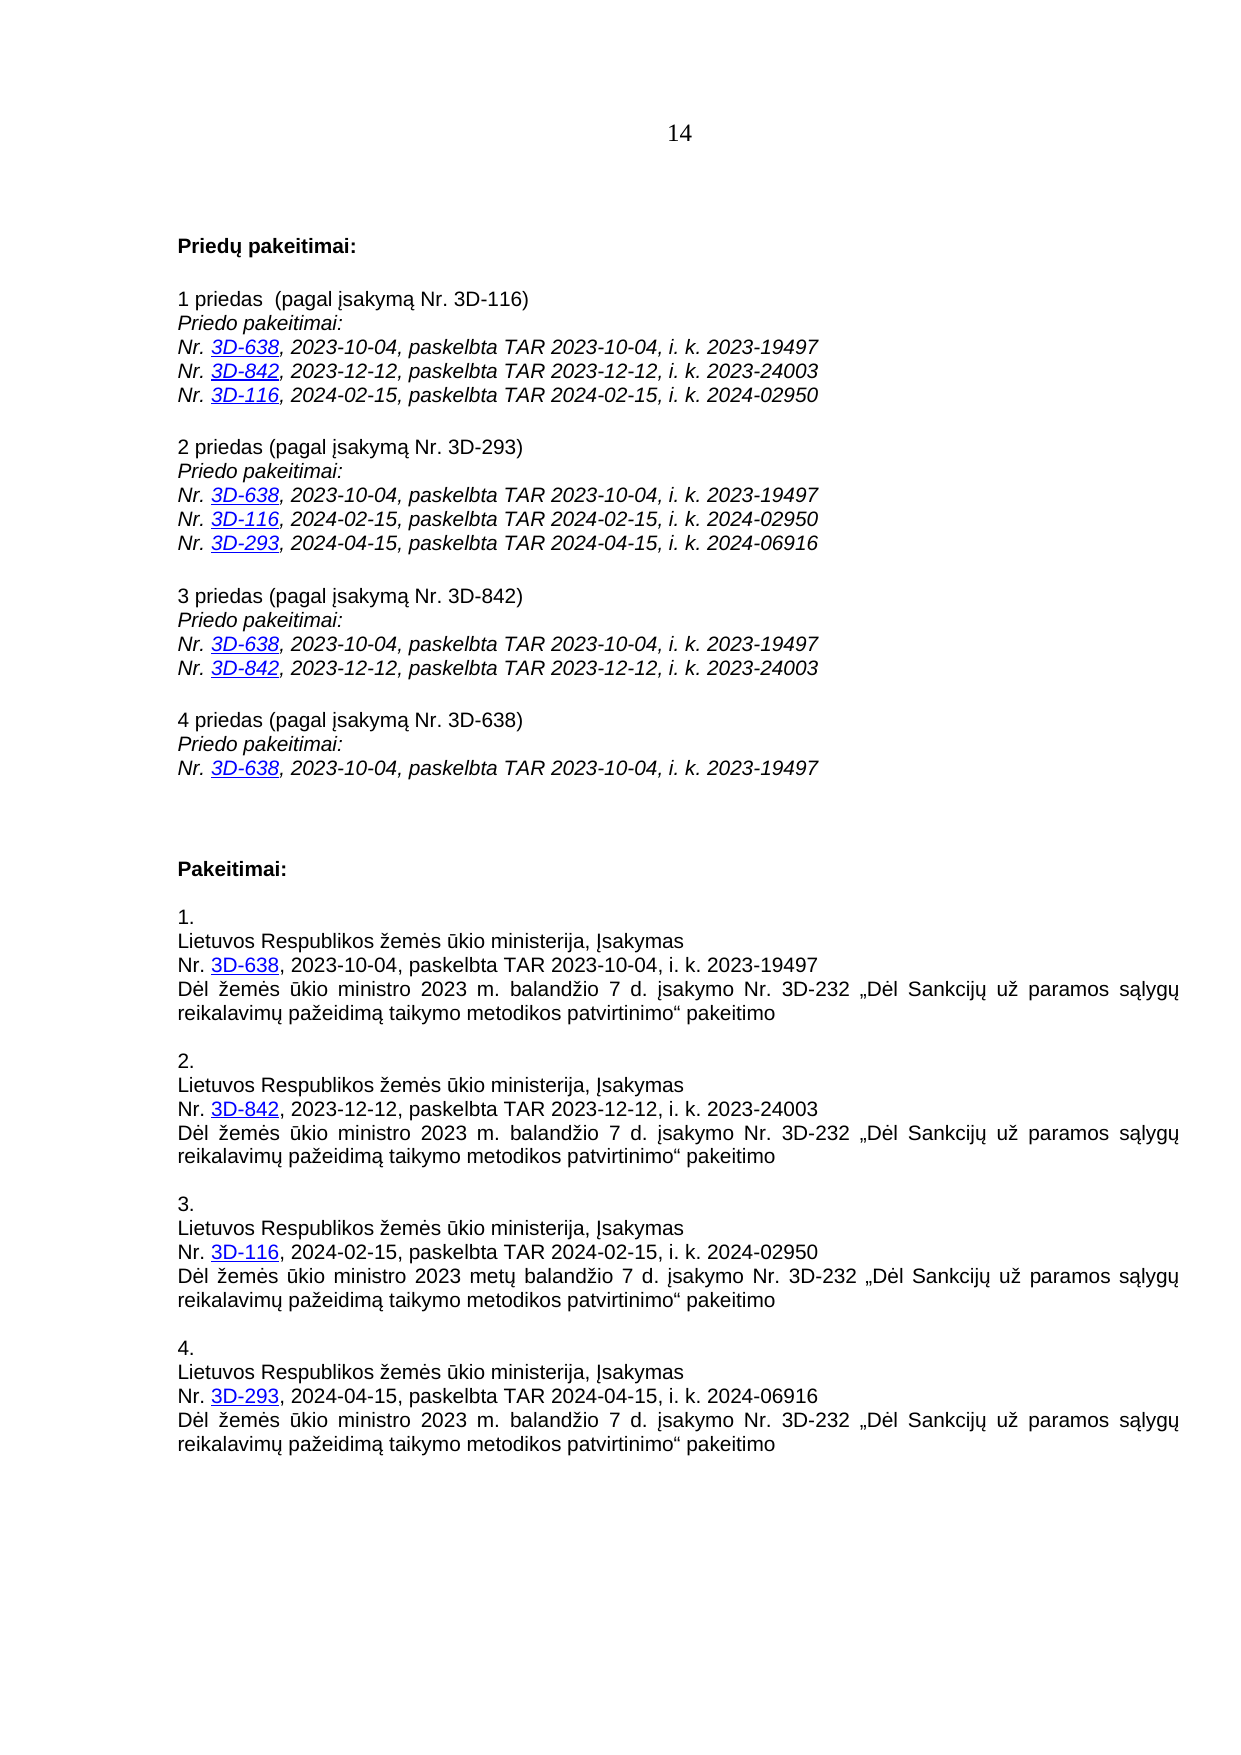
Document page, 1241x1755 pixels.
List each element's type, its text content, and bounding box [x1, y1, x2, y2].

text 4 priedas (pagal įsakymą Nr. 3D-638) [177, 708, 1181, 732]
text Lietuvos Respublikos žemės ūkio ministerija, Įsakymas [177, 1072, 1181, 1096]
text Priedo pakeitimai: [177, 608, 1181, 632]
text Nr. 3D-638, 2023-10-04, paskelbta TAR 2023-10-04, i. k. 2023-19497 [177, 953, 1181, 977]
text 4. [177, 1336, 1181, 1360]
text 2 priedas (pagal įsakymą Nr. 3D-293) [177, 435, 1181, 459]
text Nr. 3D-116, 2024-02-15, paskelbta TAR 2024-02-15, i. k. 2024-02950 [177, 1240, 1181, 1264]
text Nr. 3D-638, 2023-10-04, paskelbta TAR 2023-10-04, i. k. 2023-19497 [177, 483, 1181, 507]
text Nr. 3D-638, 2023-10-04, paskelbta TAR 2023-10-04, i. k. 2023-19497 [177, 632, 1181, 656]
text 1 priedas (pagal įsakymą Nr. 3D-116) [177, 287, 1181, 311]
text Dėl žemės ūkio ministro 2023 metų balandžio 7 d. įsakymo Nr. 3D-232 „Dėl Sankcijų už paramos sąlygų reikalavimų pažeidimą taikymo metodikos patvirtinimo“ pakeitimo [177, 1264, 1181, 1312]
text Dėl žemės ūkio ministro 2023 m. balandžio 7 d. įsakymo Nr. 3D-232 „Dėl Sankcijų už paramos sąlygų reikalavimų pažeidimą taikymo metodikos patvirtinimo“ pakeitimo [177, 1408, 1181, 1456]
text Dėl žemės ūkio ministro 2023 m. balandžio 7 d. įsakymo Nr. 3D-232 „Dėl Sankcijų už paramos sąlygų reikalavimų pažeidimą taikymo metodikos patvirtinimo“ pakeitimo [177, 1120, 1181, 1168]
text Lietuvos Respublikos žemės ūkio ministerija, Įsakymas [177, 1360, 1181, 1384]
text Lietuvos Respublikos žemės ūkio ministerija, Įsakymas [177, 929, 1181, 953]
text Nr. 3D-293, 2024-04-15, paskelbta TAR 2024-04-15, i. k. 2024-06916 [177, 1384, 1181, 1408]
text Nr. 3D-842, 2023-12-12, paskelbta TAR 2023-12-12, i. k. 2023-24003 [177, 1096, 1181, 1120]
text Nr. 3D-116, 2024-02-15, paskelbta TAR 2024-02-15, i. k. 2024-02950 [177, 507, 1181, 531]
text Nr. 3D-842, 2023-12-12, paskelbta TAR 2023-12-12, i. k. 2023-24003 [177, 358, 1181, 382]
text Nr. 3D-842, 2023-12-12, paskelbta TAR 2023-12-12, i. k. 2023-24003 [177, 656, 1181, 679]
text Lietuvos Respublikos žemės ūkio ministerija, Įsakymas [177, 1216, 1181, 1240]
text Priedo pakeitimai: [177, 311, 1181, 334]
text 1. [177, 905, 1181, 929]
text 2. [177, 1048, 1181, 1072]
text Dėl žemės ūkio ministro 2023 m. balandžio 7 d. įsakymo Nr. 3D-232 „Dėl Sankcijų už paramos sąlygų reikalavimų pažeidimą taikymo metodikos patvirtinimo“ pakeitimo [177, 977, 1181, 1024]
text Pakeitimai: [177, 857, 1181, 881]
text 3. [177, 1192, 1181, 1216]
text Nr. 3D-116, 2024-02-15, paskelbta TAR 2024-02-15, i. k. 2024-02950 [177, 382, 1181, 406]
text Nr. 3D-293, 2024-04-15, paskelbta TAR 2024-04-15, i. k. 2024-06916 [177, 531, 1181, 555]
text Priedo pakeitimai: [177, 459, 1181, 483]
text Priedo pakeitimai: [177, 732, 1181, 756]
text 3 priedas (pagal įsakymą Nr. 3D-842) [177, 584, 1181, 608]
text Priedų pakeitimai: [177, 234, 1181, 258]
text Nr. 3D-638, 2023-10-04, paskelbta TAR 2023-10-04, i. k. 2023-19497 [177, 756, 1181, 780]
text Nr. 3D-638, 2023-10-04, paskelbta TAR 2023-10-04, i. k. 2023-19497 [177, 334, 1181, 358]
